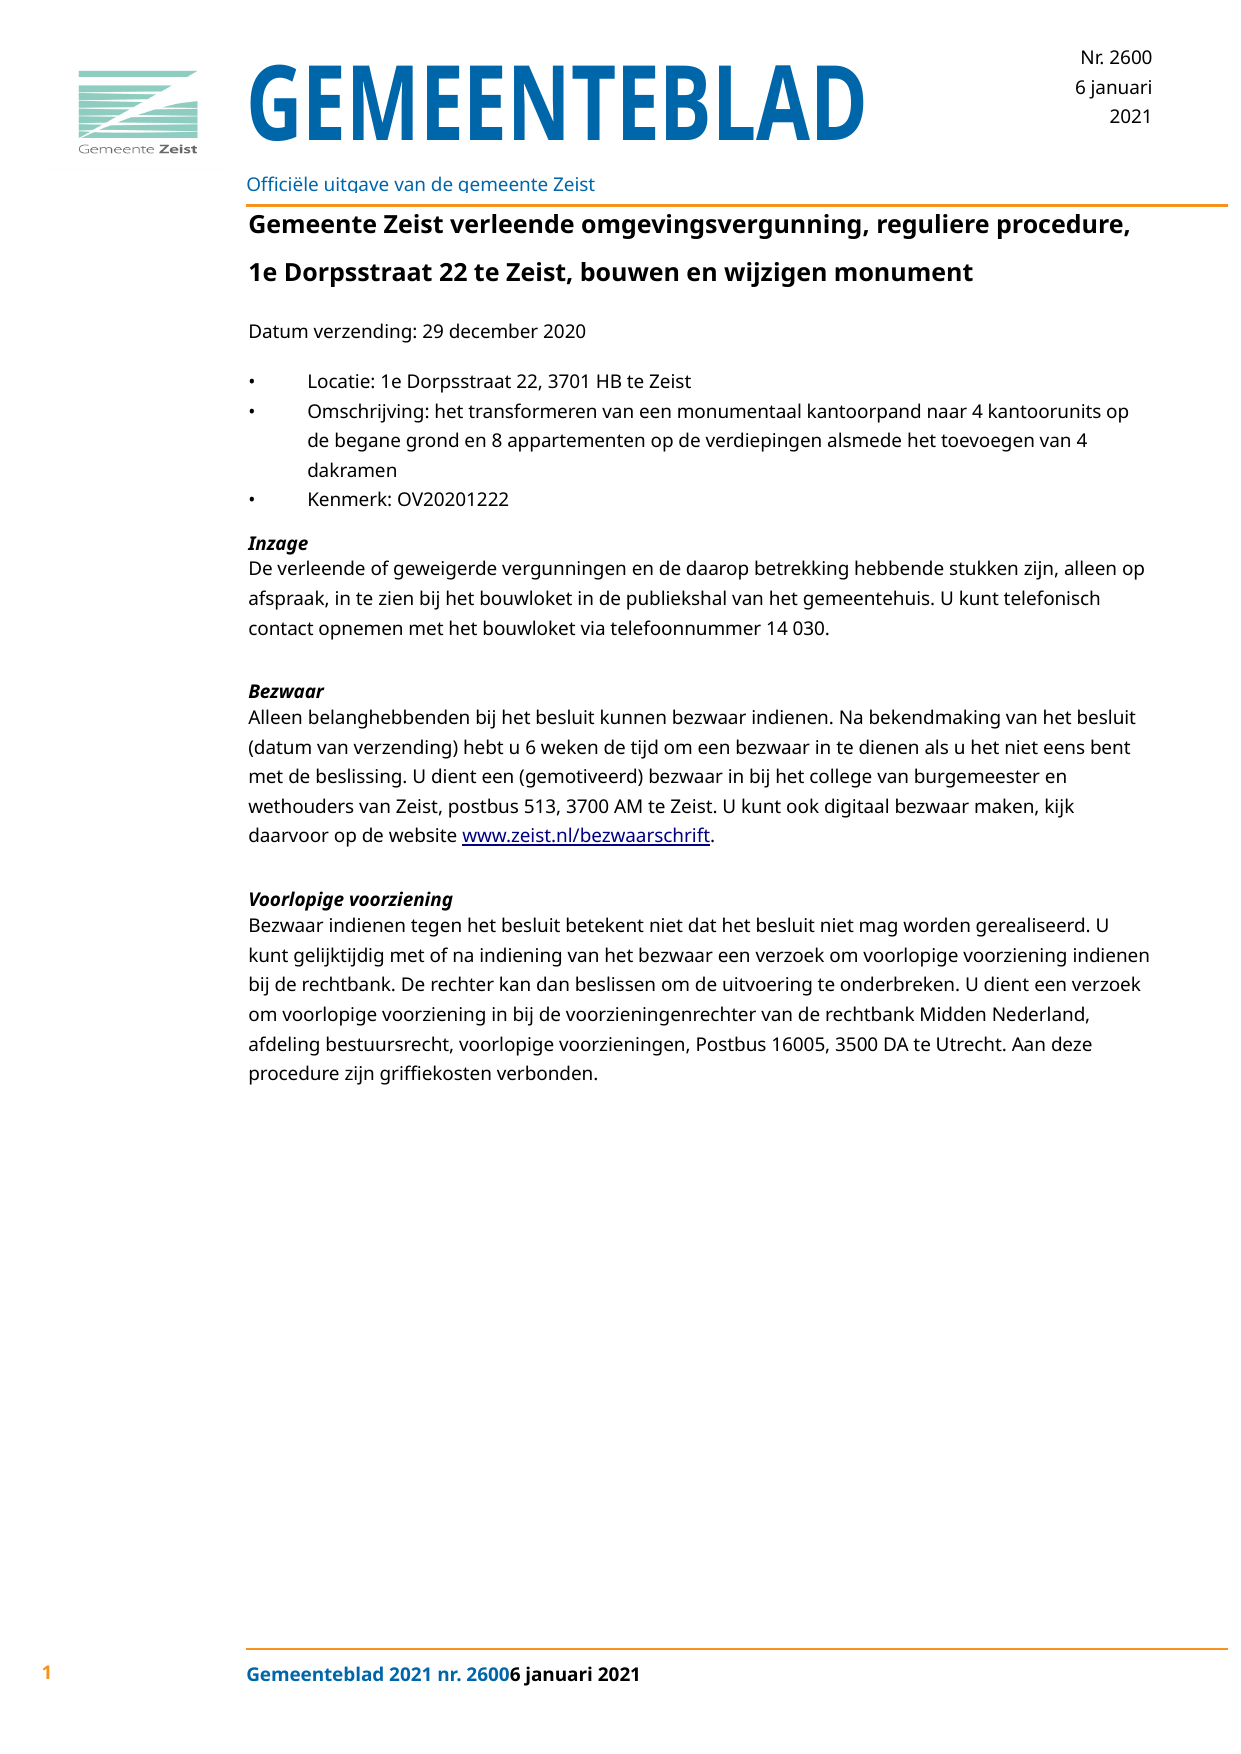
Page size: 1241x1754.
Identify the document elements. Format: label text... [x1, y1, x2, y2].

text Datum verzending: 29 december 2020 [248, 318, 1152, 344]
text Gemeente Zeist verleende omgevingsvergunning, reguliere procedure, 1e Dorpsstraat 22 te Zeist, bouwen en wijzigen monument [248, 207, 1152, 288]
text Alleen belanghebbenden bij het besluit kunnen bezwaar indienen. Na bekendmaking van het besluit (datum van verzending) hebt u 6 weken de tijd om een bezwaar in te dienen als u het niet eens bent met de beslissing. U dient een (gemotiveerd) bezwaar in bij het college van burgemeester en wethouders van Zeist, postbus 513, 3700 AM te Zeist. U kunt ook digitaal bezwaar maken, kijk daarvoor op de website www.zeist.nl/bezwaarschrift. [248, 704, 1152, 848]
picture [41, 47, 231, 172]
list Kenmerk: OV20201222 [248, 487, 1152, 512]
list Locatie: 1e Dorpsstraat 22, 3701 HB te Zeist [248, 368, 1152, 394]
text Bezwaar [248, 679, 1152, 704]
list Omschrijving: het transformeren van een monumentaal kantoorpand naar 4 kantoorunits op de begane grond en 8 appartementen op de verdiepingen alsmede het toevoegen van 4 dakramen [248, 398, 1152, 483]
text Voorlopige voorziening [248, 887, 1152, 912]
text De verleende of geweigerde vergunningen en de daarop betrekking hebbende stukken zijn, alleen op afspraak, in te zien bij het bouwloket in de publiekshal van het gemeentehuis. U kunt telefonisch contact opnemen met het bouwloket via telefoonnummer 14 030. [248, 556, 1152, 640]
text Bezwaar indienen tegen het besluit betekent niet dat het besluit niet mag worden gerealiseerd. U kunt gelijktijdig met of na indiening van het bezwaar een verzoek om voorlopige voorziening indienen bij de rechtbank. De rechter kan dan beslissen om de uitvoering te onderbreken. U dient een verzoek om voorlopige voorziening in bij de voorzieningenrechter van de rechtbank Midden Nederland, afdeling bestuursrecht, voorlopige voorzieningen, Postbus 16005, 3500 DA te Utrecht. Aan deze procedure zijn griffiekosten verbonden. [248, 912, 1152, 1086]
text Inzage [248, 530, 1152, 556]
